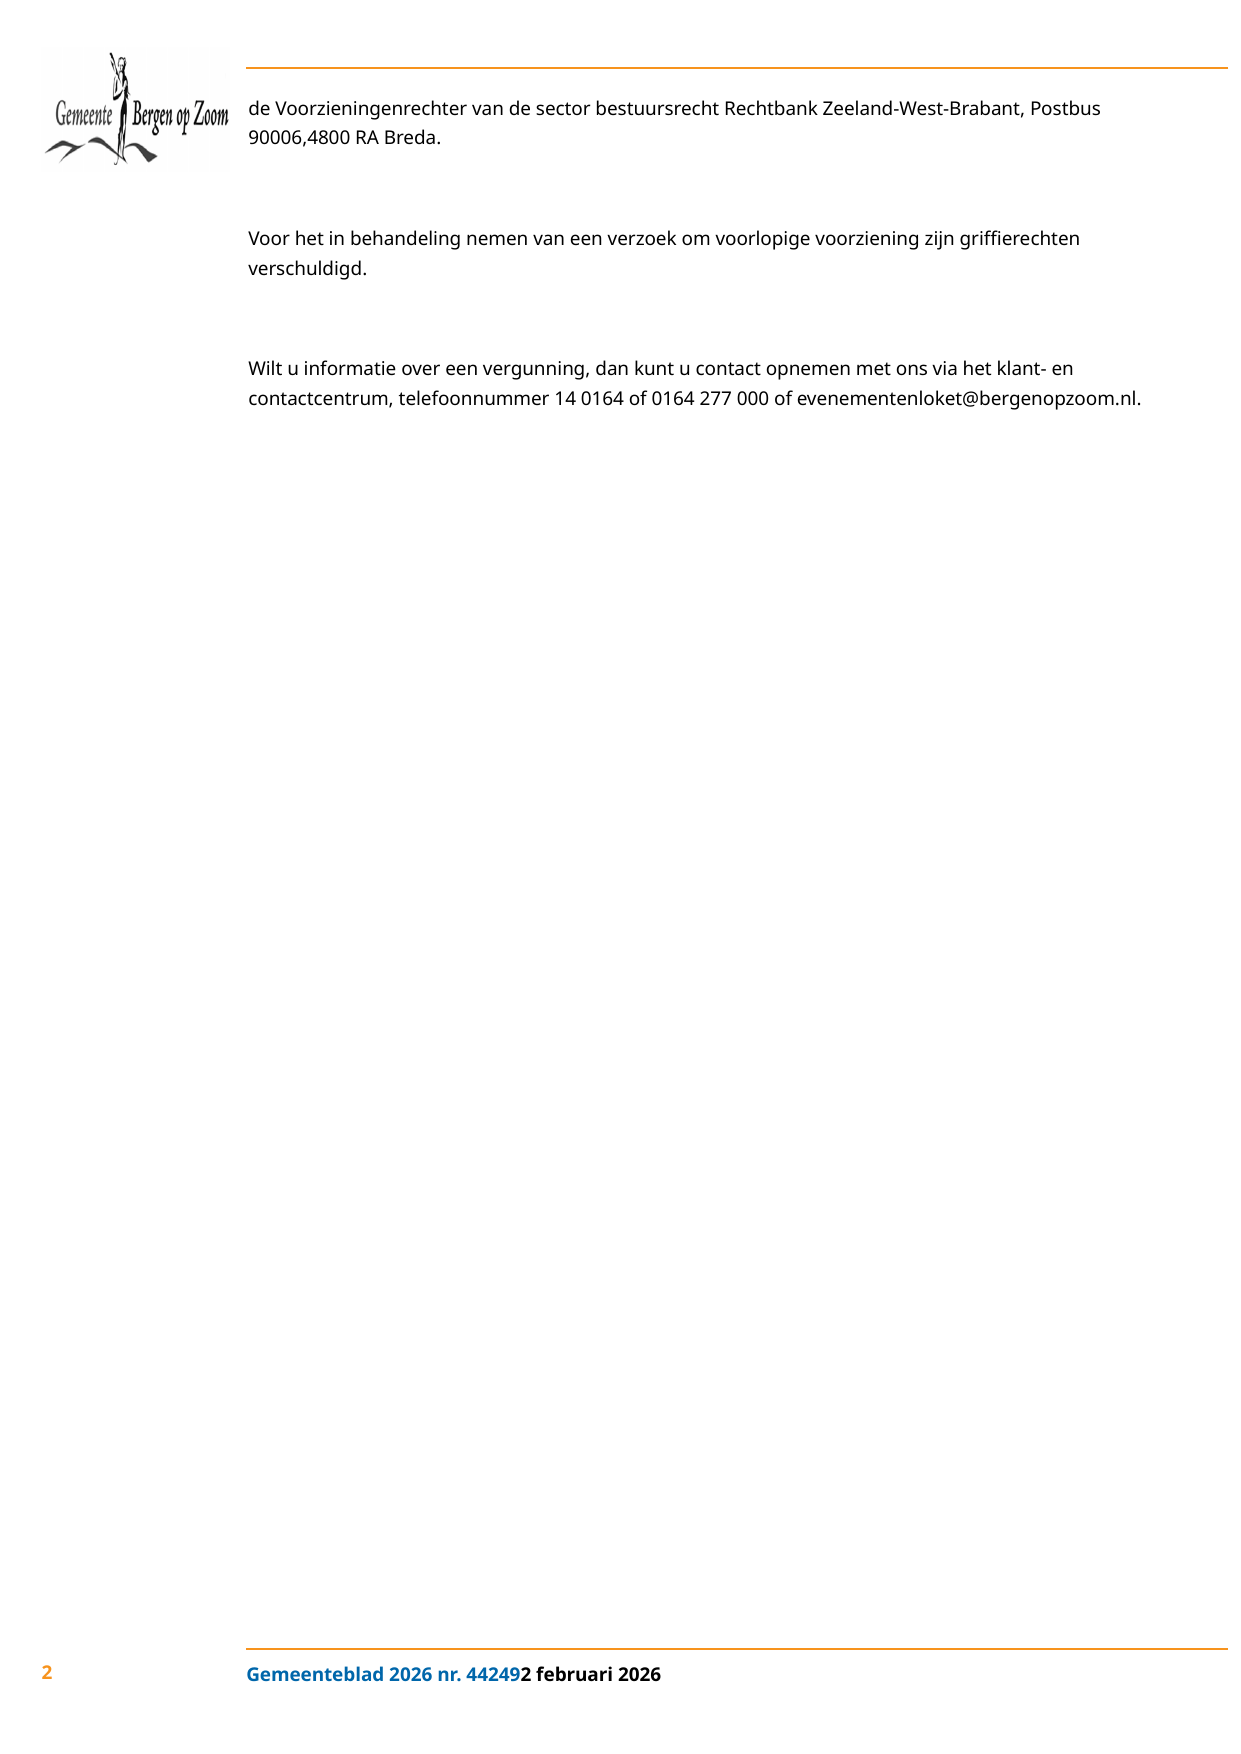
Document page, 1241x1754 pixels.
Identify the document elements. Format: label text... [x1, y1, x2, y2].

text Wilt u informatie over een vergunning, dan kunt u contact opnemen met ons via het klant- en contactcentrum, telefoonnummer 14 0164 of 0164 277 000 of evenementenloket@bergenopzoom.nl. [248, 356, 1152, 411]
text Voor het in behandeling nemen van een verzoek om voorlopige voorziening zijn griffierechten verschuldigd. [248, 225, 1152, 281]
picture [41, 47, 231, 172]
text de Voorzieningenrechter van de sector bestuursrecht Rechtbank Zeeland-West-Brabant, Postbus 90006,4800 RA Breda. [248, 95, 1152, 150]
